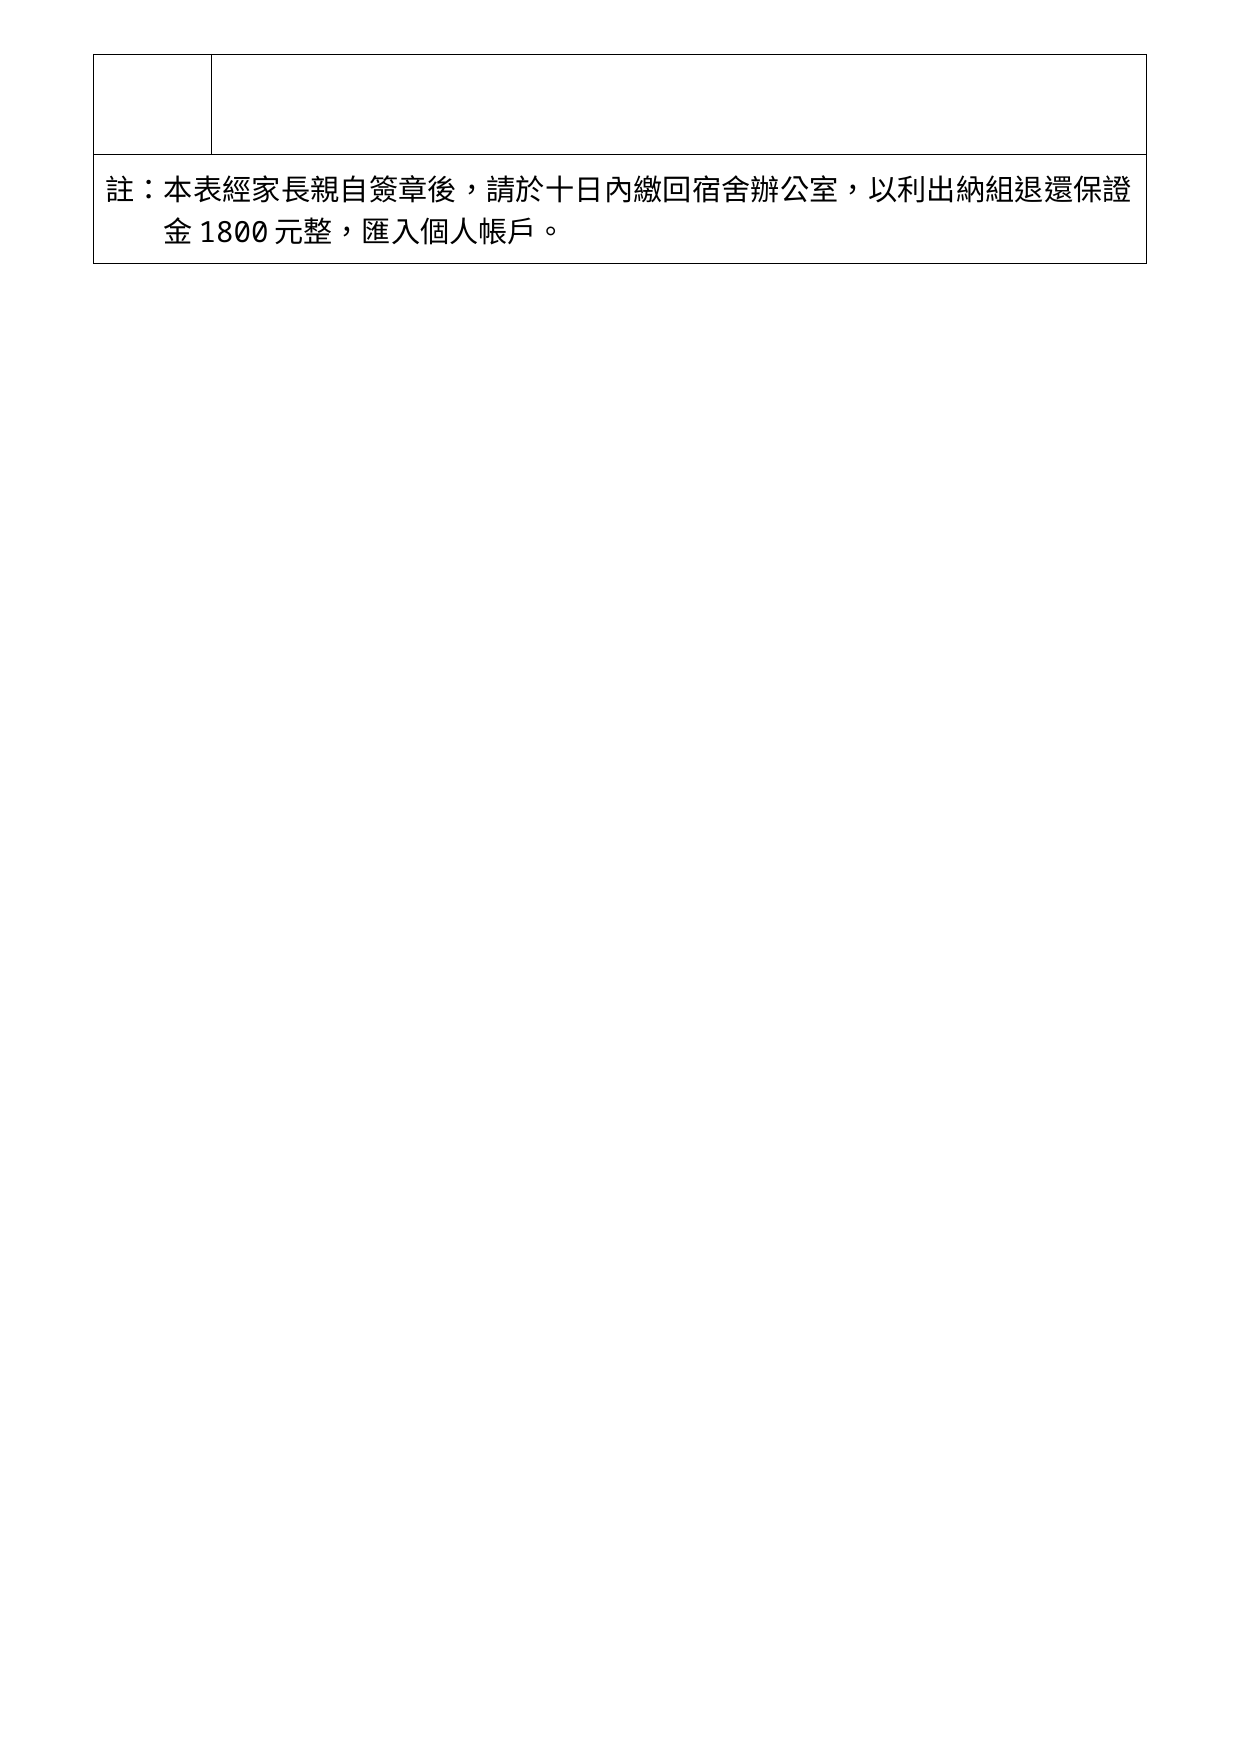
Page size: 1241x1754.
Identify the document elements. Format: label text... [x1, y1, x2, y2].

table_cell 註：本表經家長親自簽章後，請於十日內繳回宿舍辦公室，以利出納組退還保證金1800元整，匯入個人帳戶。 [94, 155, 1146, 263]
table_cell [212, 55, 1146, 153]
table_cell [94, 55, 211, 153]
